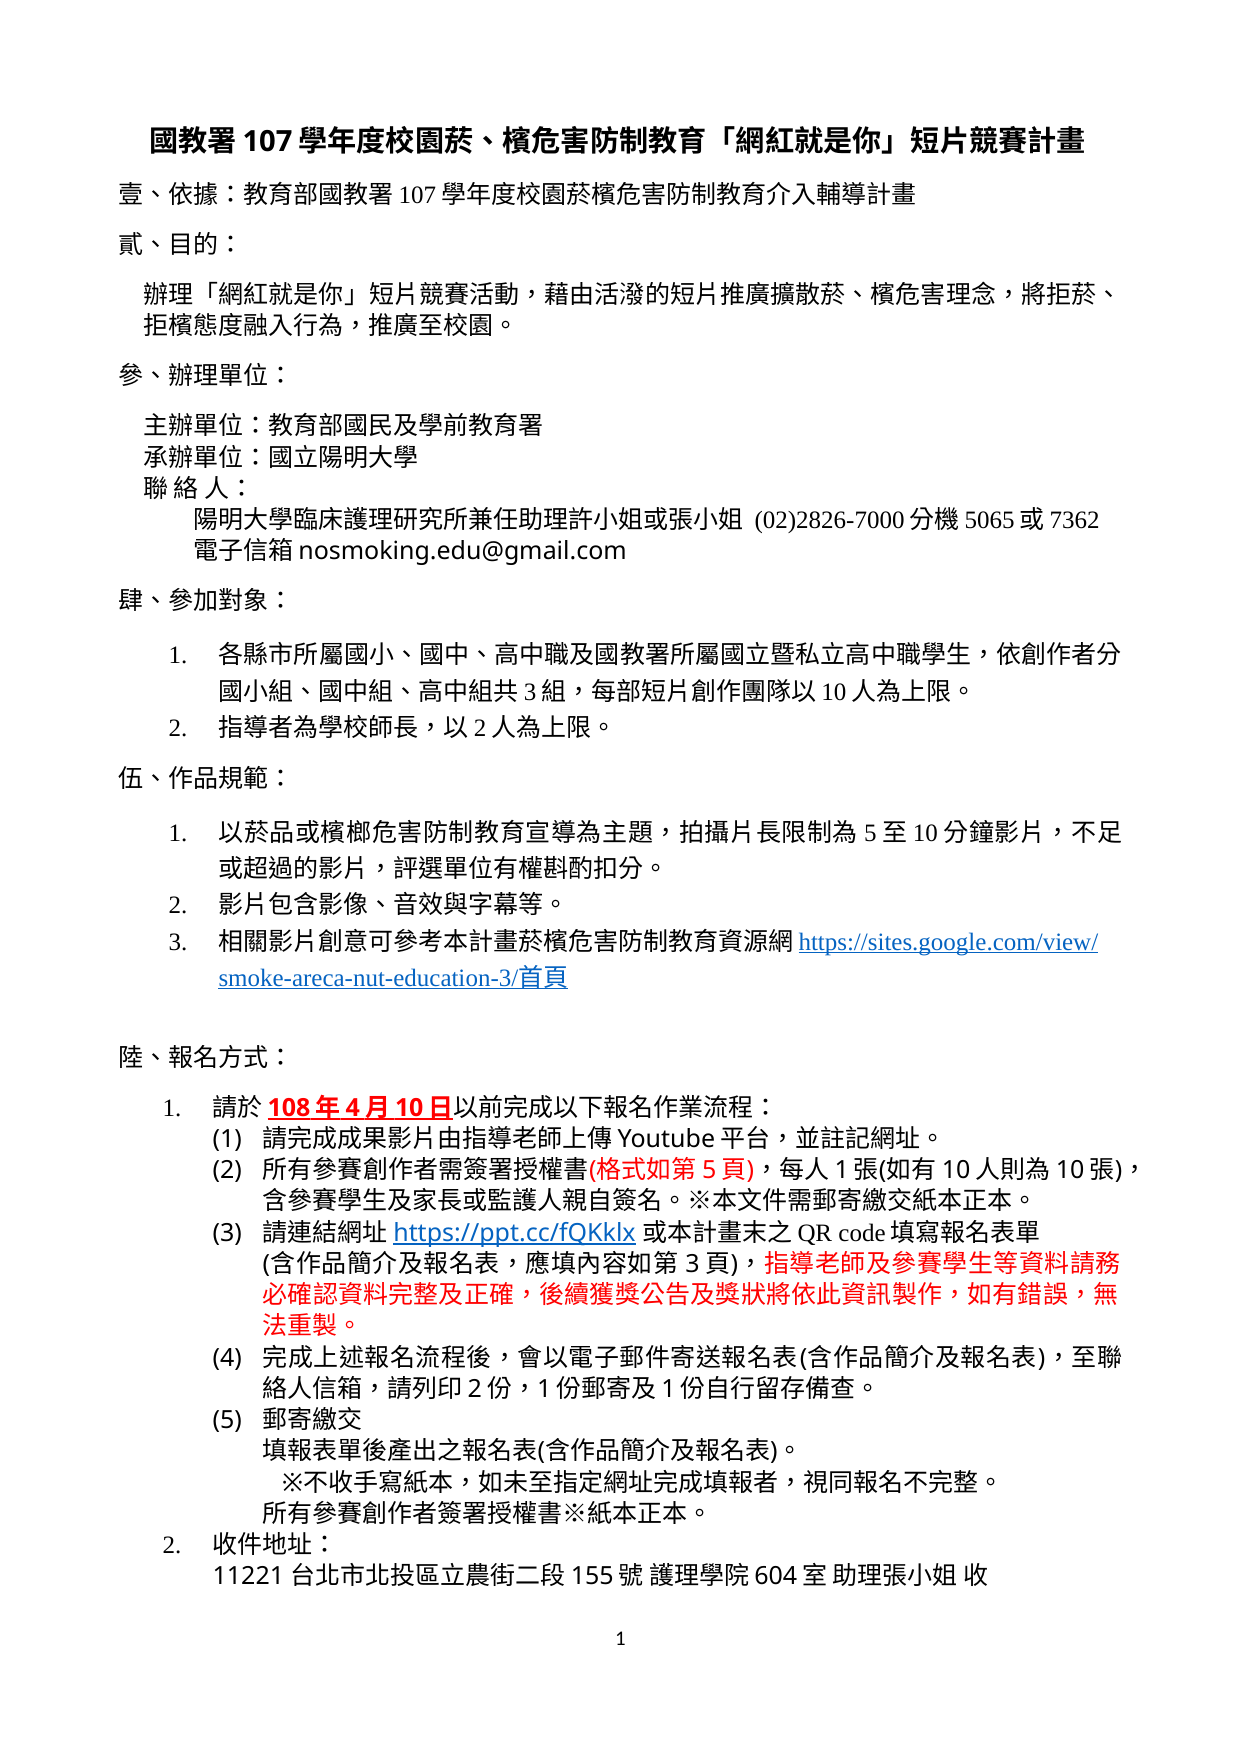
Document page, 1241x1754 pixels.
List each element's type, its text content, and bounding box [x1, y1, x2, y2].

list 指導者為學校師長，以2人為上限。 [168, 707, 1122, 743]
list 請完成成果影片由指導老師上傳Youtube平台，並註記網址。 [212, 1122, 1122, 1153]
list 辦理單位： [118, 360, 1122, 391]
list 相關影片創意可參考本計畫菸檳危害防制教育資源網https://sites.google.com/view/smoke-areca-nut-education-3/首頁 [168, 921, 1122, 1022]
subtitle 國教署107學年度校園菸、檳危害防制教育「網紅就是你」短片競賽計畫 [118, 118, 1122, 160]
text 主辦單位：教育部國民及學前教育署 [143, 410, 1122, 441]
text 電子信箱nosmoking.edu@gmail.com [193, 535, 1122, 566]
list 影片包含影像、音效與字幕等。 [168, 885, 1122, 921]
list 以菸品或檳榔危害防制教育宣導為主題，拍攝片長限制為5至10分鐘影片，不足或超過的影片，評選單位有權斟酌扣分。 [168, 812, 1122, 885]
list 各縣市所屬國小、國中、高中職及國教署所屬國立暨私立高中職學生，依創作者分國小組、國中組、高中組共3組，每部短片創作團隊以10人為上限。 [168, 635, 1122, 707]
list 作品規範： [118, 762, 1122, 793]
text 陽明大學臨床護理研究所兼任助理許小姐或張小姐 (02)2826-7000分機5065或7362 [193, 503, 1122, 535]
list 完成上述報名流程後，會以電子郵件寄送報名表(含作品簡介及報名表)，至聯絡人信箱，請列印2份，1份郵寄及1份自行留存備查。 [212, 1341, 1122, 1403]
list 報名方式： [118, 1041, 1122, 1072]
list 請連結網址 https://ppt.cc/fQKklx 或本計畫末之QR code填寫報名表單 (含作品簡介及報名表，應填內容如第3頁)，指導老師及參賽學生等資料請務必確認資料完整及正確，後續獲獎公告及獎狀將依此資訊製作，如有錯誤，無法重製。 [212, 1216, 1122, 1341]
list 收件地址： 11221 台北市北投區立農街二段155號 護理學院604室 助理張小姐 收 [162, 1528, 1122, 1591]
list 參加對象： [118, 585, 1122, 616]
list 所有參賽創作者需簽署授權書(格式如第5頁)，每人1張(如有10人則為10張)，含參賽學生及家長或監護人親自簽名。※本文件需郵寄繳交紙本正本。 [212, 1153, 1122, 1216]
list 請於108年4月10日以前完成以下報名作業流程： [162, 1091, 1122, 1122]
list 目的： [118, 228, 1122, 260]
text 承辦單位：國立陽明大學 [143, 441, 1122, 472]
text 辦理「網紅就是你」短片競賽活動，藉由活潑的短片推廣擴散菸、檳危害理念，將拒菸、拒檳態度融入行為，推廣至校園。 [143, 278, 1122, 341]
text 聯 絡 人： [143, 472, 1122, 503]
list 依據：教育部國教署107學年度校園菸檳危害防制教育介入輔導計畫 [118, 178, 1122, 210]
list 郵寄繳交 填報表單後產出之報名表(含作品簡介及報名表)。 ※不收手寫紙本，如未至指定網址完成填報者，視同報名不完整。 所有參賽創作者簽署授權書※紙本正本。 [212, 1403, 1122, 1528]
